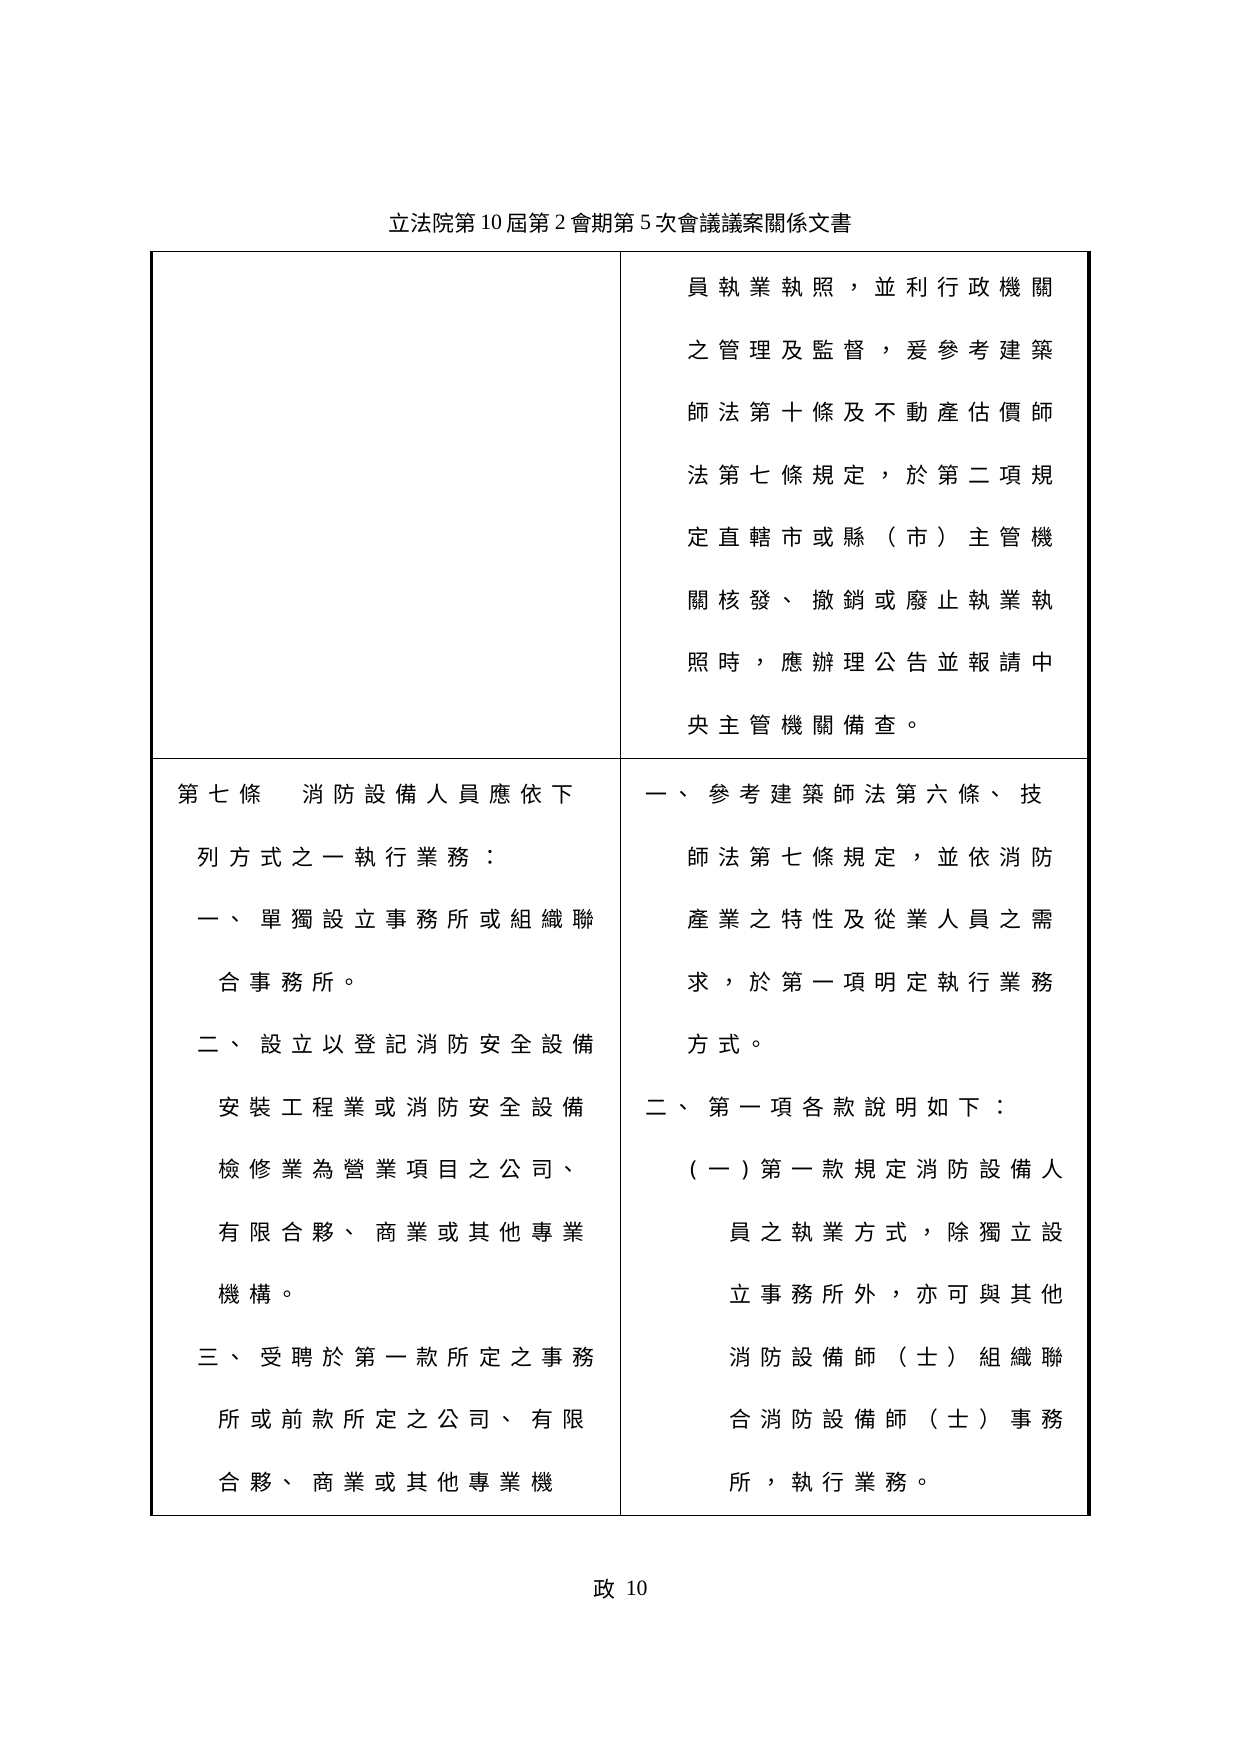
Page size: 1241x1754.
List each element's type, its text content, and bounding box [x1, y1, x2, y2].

table_cell 員執業執照，並利行政機關之管理及監督，爰參考建築師法第十條及不動產估價師法第七條規定，於第二項規定直轄市或縣（市）主管機關核發、撤銷或廢止執業執照時，應辦理公告並報請中央主管機關備查。 [621, 252, 1087, 758]
table_cell 第七條 消防設備人員應依下列方式之一執行業務： 一、單獨設立事務所或組織聯合事務所。 二、設立以登記消防安全設備安裝工程業或消防安全設備檢修業為營業項目之公司、有限合夥、商業或其他專業機構。 三、受聘於第一款所定之事務所或前款所定之公司、有限合夥、商業或其他專業機 [153, 759, 620, 1514]
table_cell [153, 252, 620, 758]
table_cell 一、參考建築師法第六條、技師法第七條規定，並依消防產業之特性及從業人員之需求，於第一項明定執行業務方式。 二、第一項各款說明如下： (一)第一款規定消防設備人員之執業方式，除獨立設立事務所外，亦可與其他消防設備師（士）組織聯合消防設備師（士）事務所，執行業務。 [621, 759, 1087, 1514]
